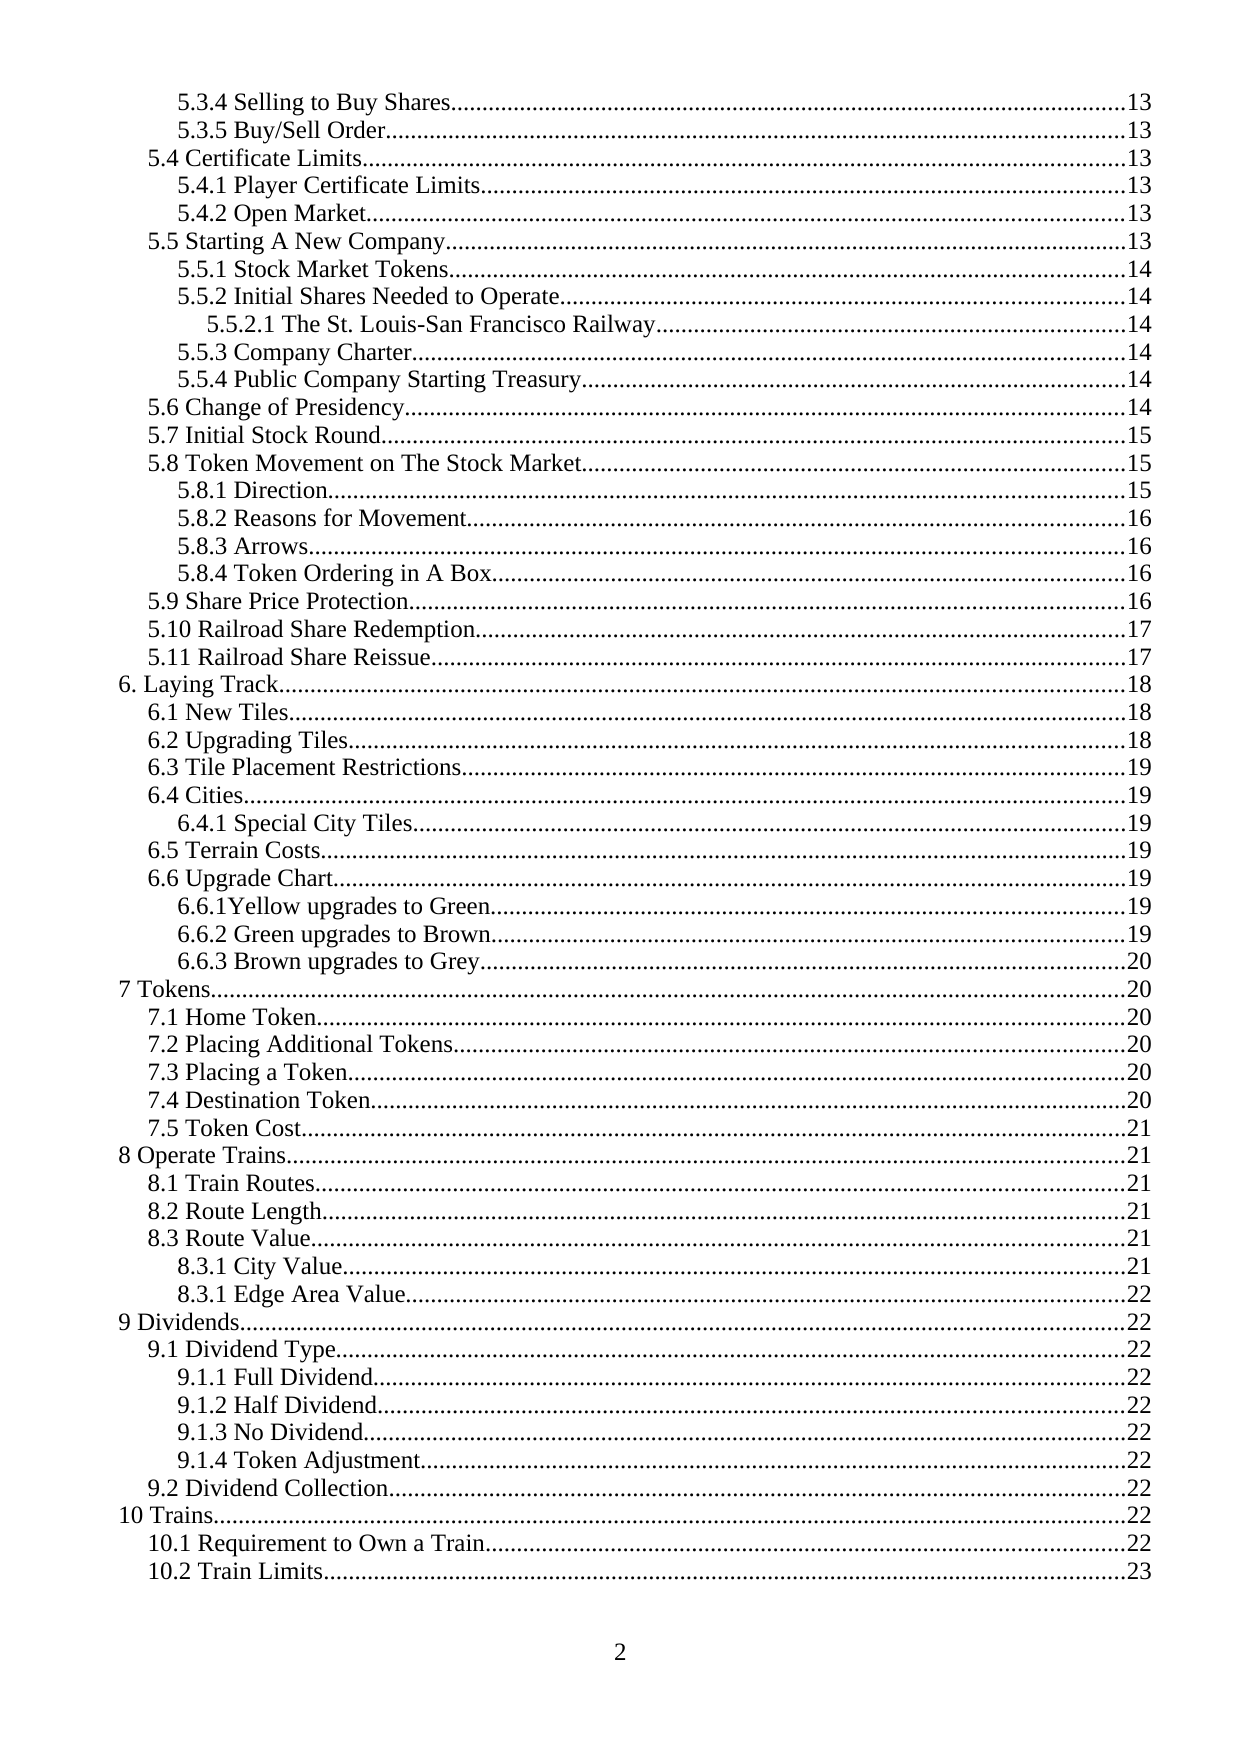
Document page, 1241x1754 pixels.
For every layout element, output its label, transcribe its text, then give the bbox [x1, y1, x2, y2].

text 6.1 New Tiles 18 [147, 698, 1152, 726]
text 9.1 Dividend Type 22 [147, 1335, 1152, 1363]
text 5.4.1 Player Certificate Limits 13 [177, 172, 1152, 199]
text 7.2 Placing Additional Tokens 20 [147, 1031, 1152, 1058]
text 8.3.1 City Value 21 [177, 1252, 1152, 1280]
text 7.4 Destination Token 20 [147, 1086, 1152, 1114]
text 9.1.2 Half Dividend 22 [177, 1391, 1152, 1418]
text 7.5 Token Cost 21 [147, 1114, 1152, 1141]
text 8.1 Train Routes 21 [147, 1169, 1152, 1197]
text 5.8.3 Arrows 16 [177, 532, 1152, 559]
text 5.10 Railroad Share Redemption 17 [147, 615, 1152, 643]
text 7.3 Placing a Token 20 [147, 1058, 1152, 1086]
text 7.1 Home Token 20 [147, 1003, 1152, 1031]
text 5.5.1 Stock Market Tokens 14 [177, 255, 1152, 282]
text 6.6 Upgrade Chart 19 [147, 864, 1152, 892]
text 5.7 Initial Stock Round 15 [147, 421, 1152, 449]
text 6. Laying Track 18 [118, 670, 1152, 698]
text 10 Trains 22 [118, 1502, 1152, 1529]
text 6.6.1Yellow upgrades to Green 19 [177, 892, 1152, 920]
text 7 Tokens 20 [118, 975, 1152, 1003]
text 5.5.2.1 The St. Louis-San Francisco Railway 14 [206, 310, 1152, 338]
text 8 Operate Trains 21 [118, 1141, 1152, 1169]
text 5.9 Share Price Protection 16 [147, 587, 1152, 615]
text 6.2 Upgrading Tiles 18 [147, 726, 1152, 753]
text 6.4 Cities 19 [147, 781, 1152, 809]
text 6.5 Terrain Costs 19 [147, 837, 1152, 864]
text 5.3.4 Selling to Buy Shares 13 [177, 88, 1152, 116]
text 6.6.3 Brown upgrades to Grey 20 [177, 947, 1152, 975]
text 5.5.2 Initial Shares Needed to Operate 14 [177, 282, 1152, 310]
text 5.8 Token Movement on The Stock Market 15 [147, 449, 1152, 476]
text 5.8.4 Token Ordering in A Box 16 [177, 559, 1152, 587]
text 5.5 Starting A New Company 13 [147, 227, 1152, 255]
text 5.3.5 Buy/Sell Order 13 [177, 116, 1152, 144]
text 9.1.3 No Dividend 22 [177, 1418, 1152, 1446]
text 5.4 Certificate Limits 13 [147, 144, 1152, 172]
text 10.1 Requirement to Own a Train 22 [147, 1529, 1152, 1557]
text 8.3.1 Edge Area Value 22 [177, 1280, 1152, 1308]
text 9.2 Dividend Collection 22 [147, 1474, 1152, 1502]
text 6.3 Tile Placement Restrictions 19 [147, 753, 1152, 781]
text 9.1.4 Token Adjustment 22 [177, 1446, 1152, 1474]
text 5.8.1 Direction 15 [177, 476, 1152, 504]
text 8.3 Route Value 21 [147, 1224, 1152, 1252]
text 9.1.1 Full Dividend 22 [177, 1363, 1152, 1391]
text 5.5.4 Public Company Starting Treasury 14 [177, 366, 1152, 393]
text 5.5.3 Company Charter 14 [177, 338, 1152, 366]
text 10.2 Train Limits 23 [147, 1557, 1152, 1585]
text 5.11 Railroad Share Reissue 17 [147, 643, 1152, 670]
text 5.4.2 Open Market 13 [177, 199, 1152, 227]
text 6.6.2 Green upgrades to Brown 19 [177, 920, 1152, 947]
text 5.6 Change of Presidency 14 [147, 393, 1152, 421]
text 9 Dividends 22 [118, 1308, 1152, 1335]
text 6.4.1 Special City Tiles 19 [177, 809, 1152, 837]
text 8.2 Route Length 21 [147, 1197, 1152, 1224]
text 5.8.2 Reasons for Movement 16 [177, 504, 1152, 532]
